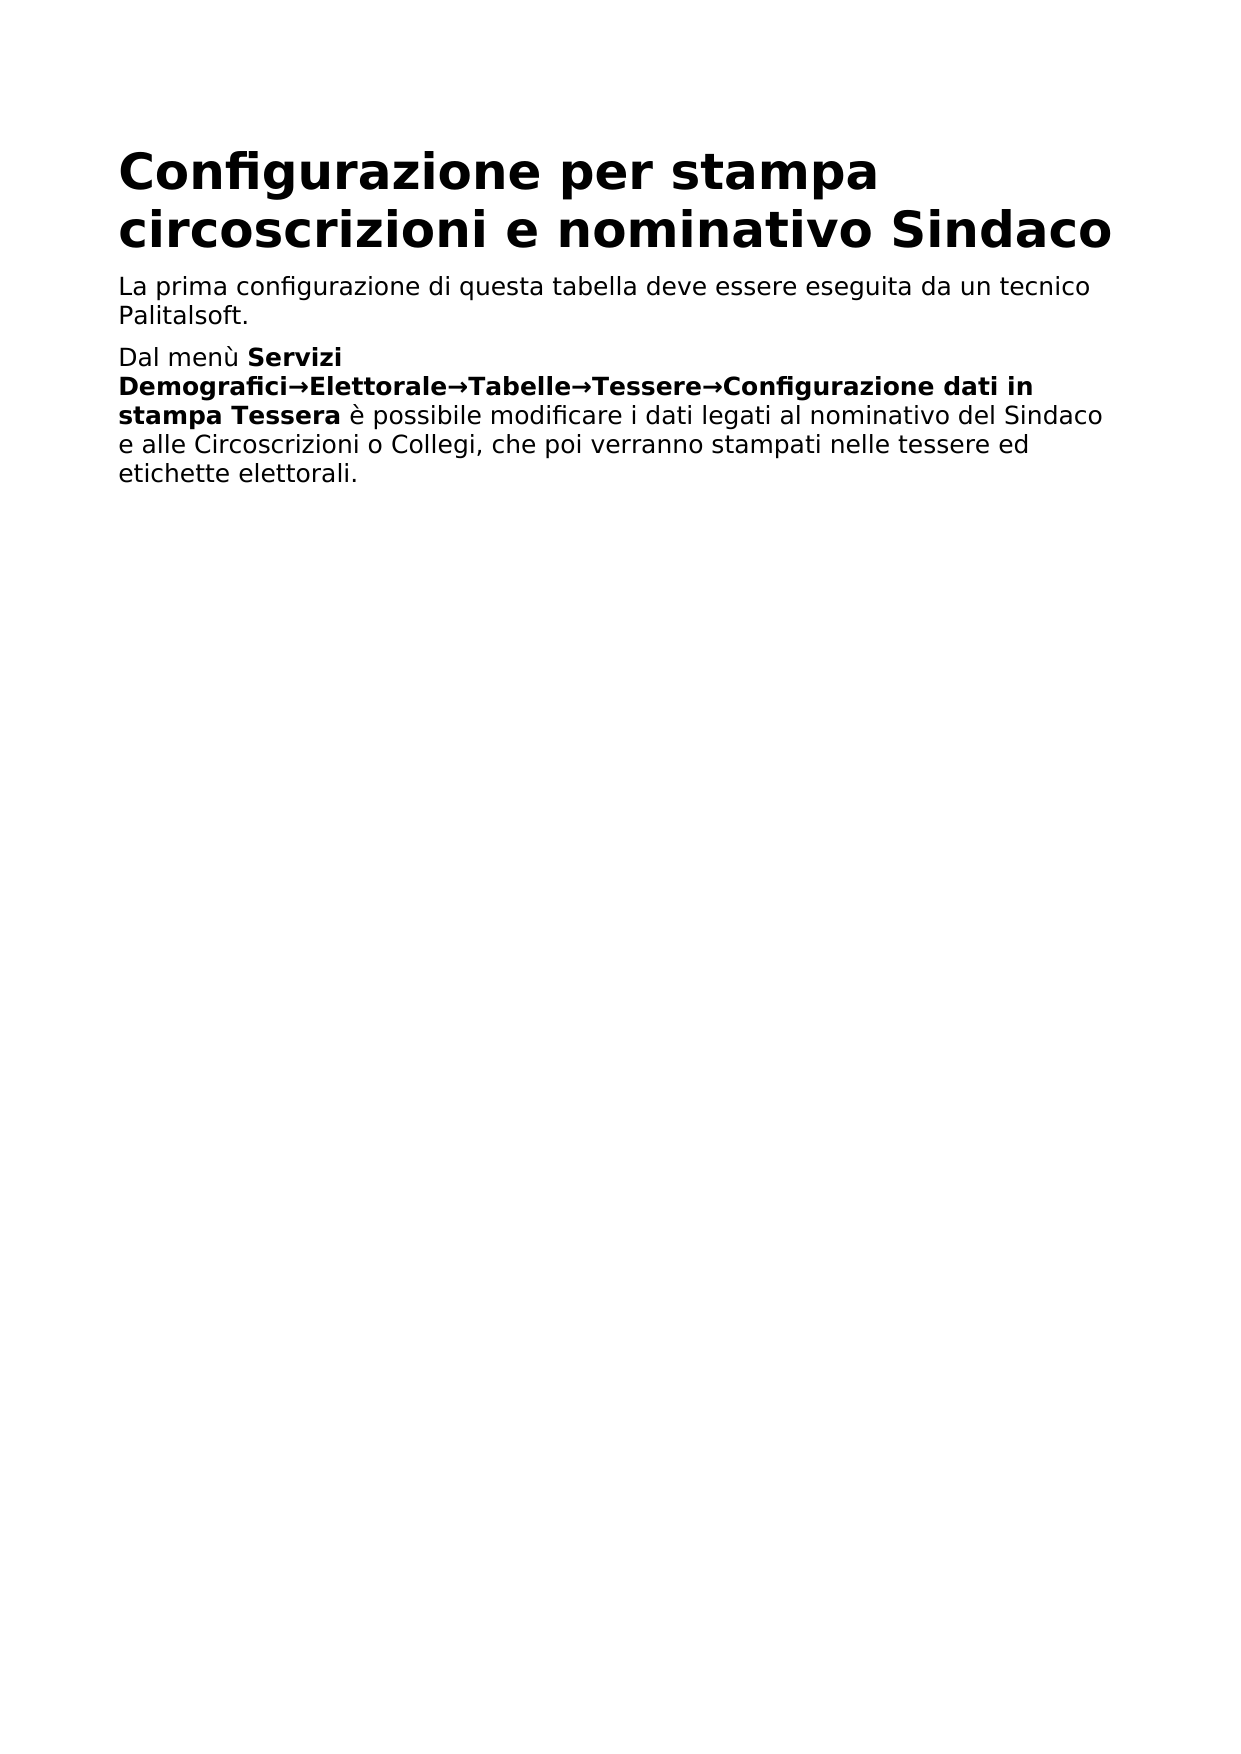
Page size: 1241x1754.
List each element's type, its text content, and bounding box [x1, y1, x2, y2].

text Dal menù Servizi Demografici→Elettorale→Tabelle→Tessere→Configurazione dati in stampa Tessera è possibile modificare i dati legati al nominativo del Sindaco e alle Circoscrizioni o Collegi, che poi verranno stampati nelle tessere ed etichette elettorali. [118, 343, 1122, 489]
text La prima configurazione di questa tabella deve essere eseguita da un tecnico Palitalsoft. [118, 272, 1122, 330]
subtitle Configurazione per stampa circoscrizioni e nominativo Sindaco [118, 143, 1122, 259]
